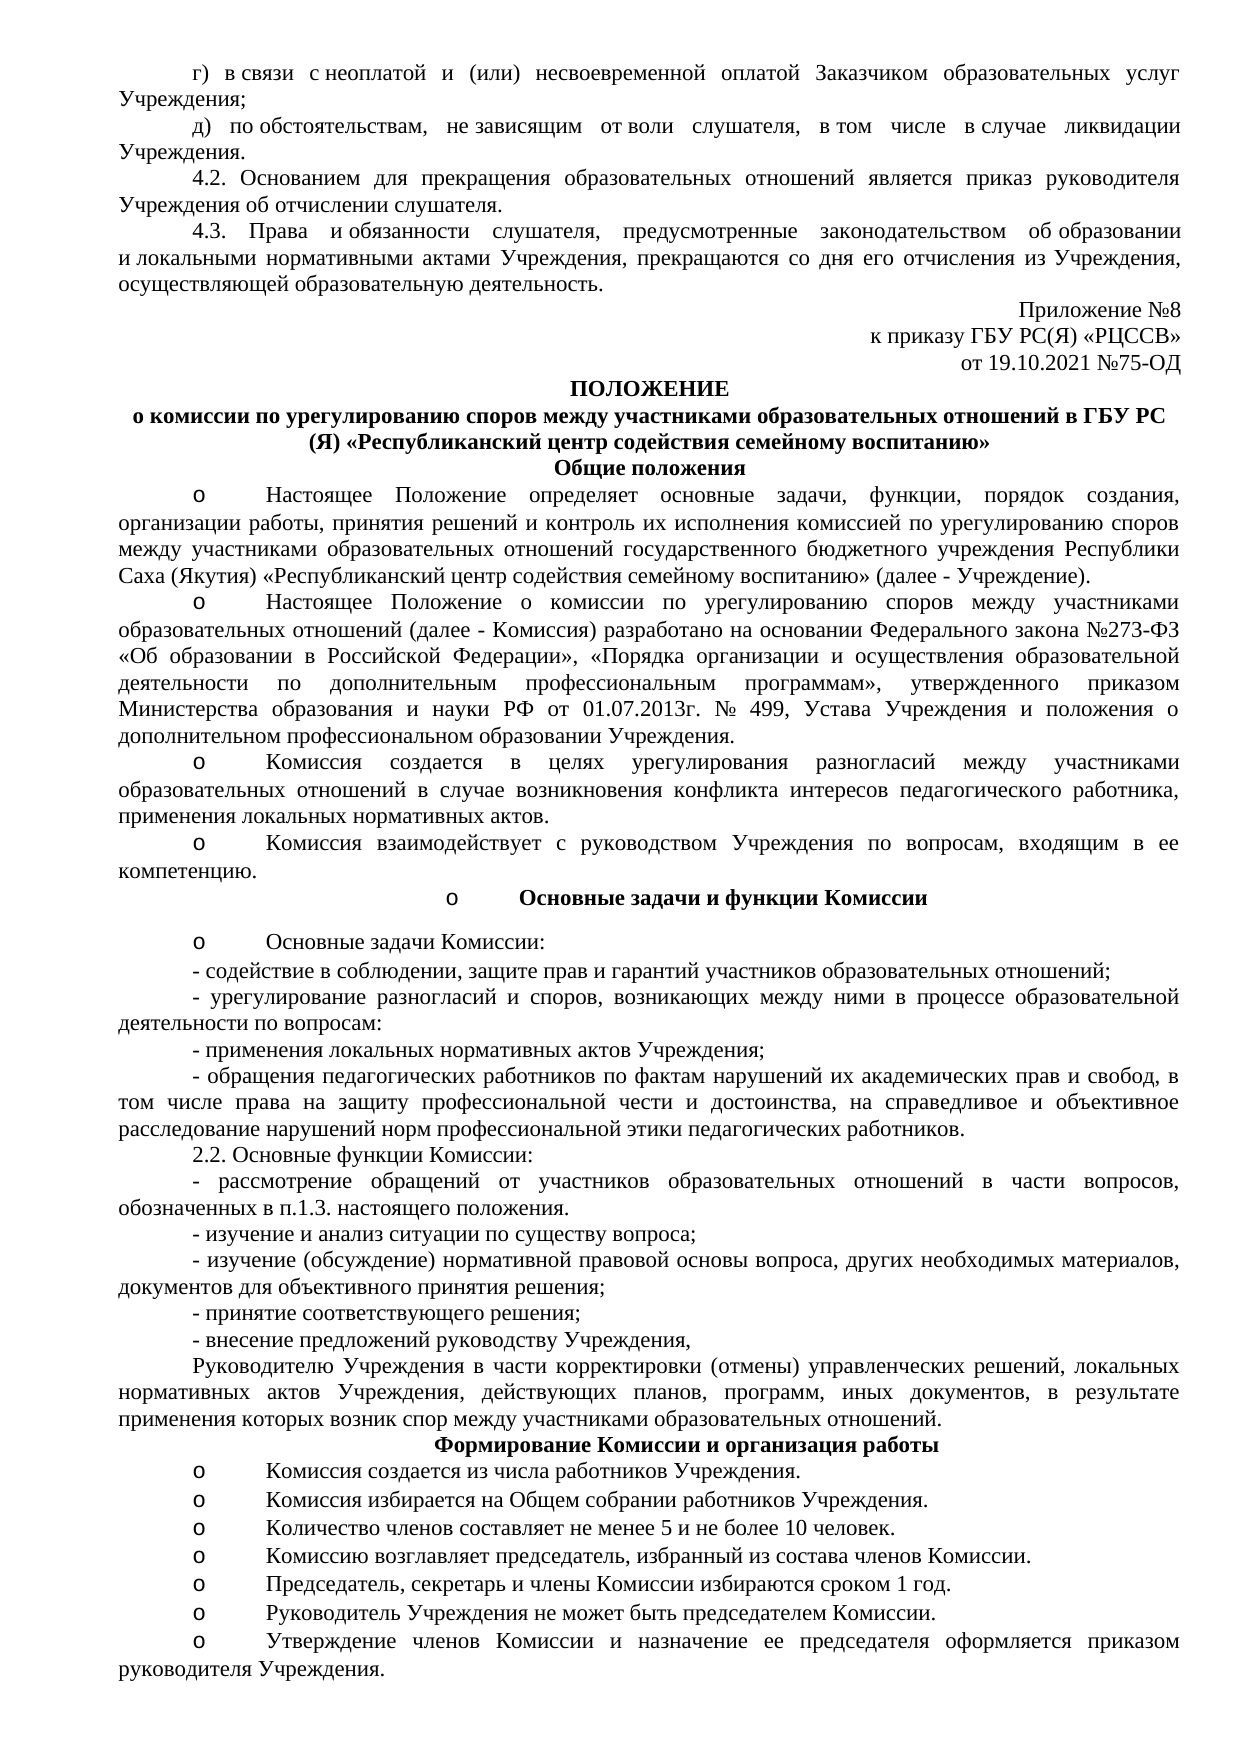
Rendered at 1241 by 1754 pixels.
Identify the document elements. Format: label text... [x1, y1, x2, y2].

text 4.2. Основанием для прекращения образовательных отношений является приказ руководителя Учреждения об отчислении слушателя. [118, 164, 1181, 217]
list Председатель, секретарь и члены Комиссии избираются сроком 1 год. [118, 1570, 1181, 1598]
list - изучение и анализ ситуации по существу вопроса; [118, 1220, 1181, 1247]
list Количество членов составляет не менее 5 и не более 10 человек. [118, 1514, 1181, 1542]
list - содействие в соблюдении, защите прав и гарантий участников образовательных отношений; [118, 957, 1181, 983]
list Комиссия создается в целях урегулирования разногласий между участниками образовательных отношений в случае возникновения конфликта интересов педагогического работника, применения локальных нормативных актов. [118, 748, 1181, 829]
text к приказу ГБУ РС(Я) «РЦССВ» [118, 323, 1181, 349]
list - внесение предложений руководству Учреждения, [118, 1326, 1181, 1352]
list Руководителю Учреждения в части корректировки (отмены) управленческих решений, локальных нормативных актов Учреждения, действующих планов, программ, иных документов, в результате применения которых возник спор между участниками образовательных отношений. [118, 1352, 1181, 1431]
text Приложение №8 [118, 296, 1181, 323]
list Комиссию возглавляет председатель, избранный из состава членов Комиссии. [118, 1542, 1181, 1570]
list Утверждение членов Комиссии и назначение ее председателя оформляется приказом руководителя Учреждения. [118, 1627, 1181, 1681]
list - принятие соответствующего решения; [118, 1299, 1181, 1326]
list Основные задачи и функции Комиссии [118, 883, 1181, 912]
list Комиссия создается из числа работников Учреждения. [118, 1457, 1181, 1486]
list - рассмотрение обращений от участников образовательных отношений в части вопросов, обозначенных в п.1.3. настоящего положения. [118, 1167, 1181, 1220]
list Основные задачи Комиссии: [118, 928, 1181, 957]
text от 19.10.2021 №75-ОД [118, 349, 1181, 375]
list Комиссия избирается на Общем собрании работников Учреждения. [118, 1486, 1181, 1514]
text д) по обстоятельствам, не зависящим от воли слушателя, в том числе в случае ликвидации Учреждения. [118, 112, 1181, 164]
list - изучение (обсуждение) нормативной правовой основы вопроса, других необходимых материалов, документов для объективного принятия решения; [118, 1247, 1181, 1299]
list Настоящее Положение о комиссии по урегулированию споров между участниками образовательных отношений (далее - Комиссия) разработано на основании Федерального закона №273-ФЗ «Об образовании в Российской Федерации», «Порядка организации и осуществления образовательной деятельности по дополнительным профессиональным программам», утвержденного приказом Министерства образования и науки РФ от 01.07.2013г. № 499, Устава Учреждения и положения о дополнительном профессиональном образовании Учреждения. [118, 588, 1181, 748]
text о комиссии по урегулированию споров между участниками образовательных отношений в ГБУ РС (Я) «Республиканский центр содействия семейному воспитанию» [118, 402, 1181, 454]
text ПОЛОЖЕНИЕ [118, 375, 1181, 402]
list Формирование Комиссии и организация работы [118, 1431, 1181, 1457]
list - применения локальных нормативных актов Учреждения; [118, 1036, 1181, 1062]
list Настоящее Положение определяет основные задачи, функции, порядок создания, организации работы, принятия решений и контроль их исполнения комиссией по урегулированию споров между участниками образовательных отношений государственного бюджетного учреждения Республики Саха (Якутия) «Республиканский центр содействия семейному воспитанию» (далее - Учреждение). [118, 481, 1181, 588]
list Комиссия взаимодействует с руководством Учреждения по вопросам, входящим в ее компетенцию. [118, 829, 1181, 883]
text г) в связи с неоплатой и (или) несвоевременной оплатой Заказчиком образовательных услуг Учреждения; [118, 59, 1181, 112]
list 2.2. Основные функции Комиссии: [118, 1141, 1181, 1167]
text Общие положения [118, 454, 1181, 481]
list - обращения педагогических работников по фактам нарушений их академических прав и свобод, в том числе права на защиту профессиональной чести и достоинства, на справедливое и объективное расследование нарушений норм профессиональной этики педагогических работников. [118, 1062, 1181, 1141]
text 4.3. Права и обязанности слушателя, предусмотренные законодательством об образовании и локальными нормативными актами Учреждения, прекращаются со дня его отчисления из Учреждения, осуществляющей образовательную деятельность. [118, 217, 1181, 296]
list - урегулирование разногласий и споров, возникающих между ними в процессе образовательной деятельности по вопросам: [118, 983, 1181, 1036]
list Руководитель Учреждения не может быть председателем Комиссии. [118, 1598, 1181, 1627]
